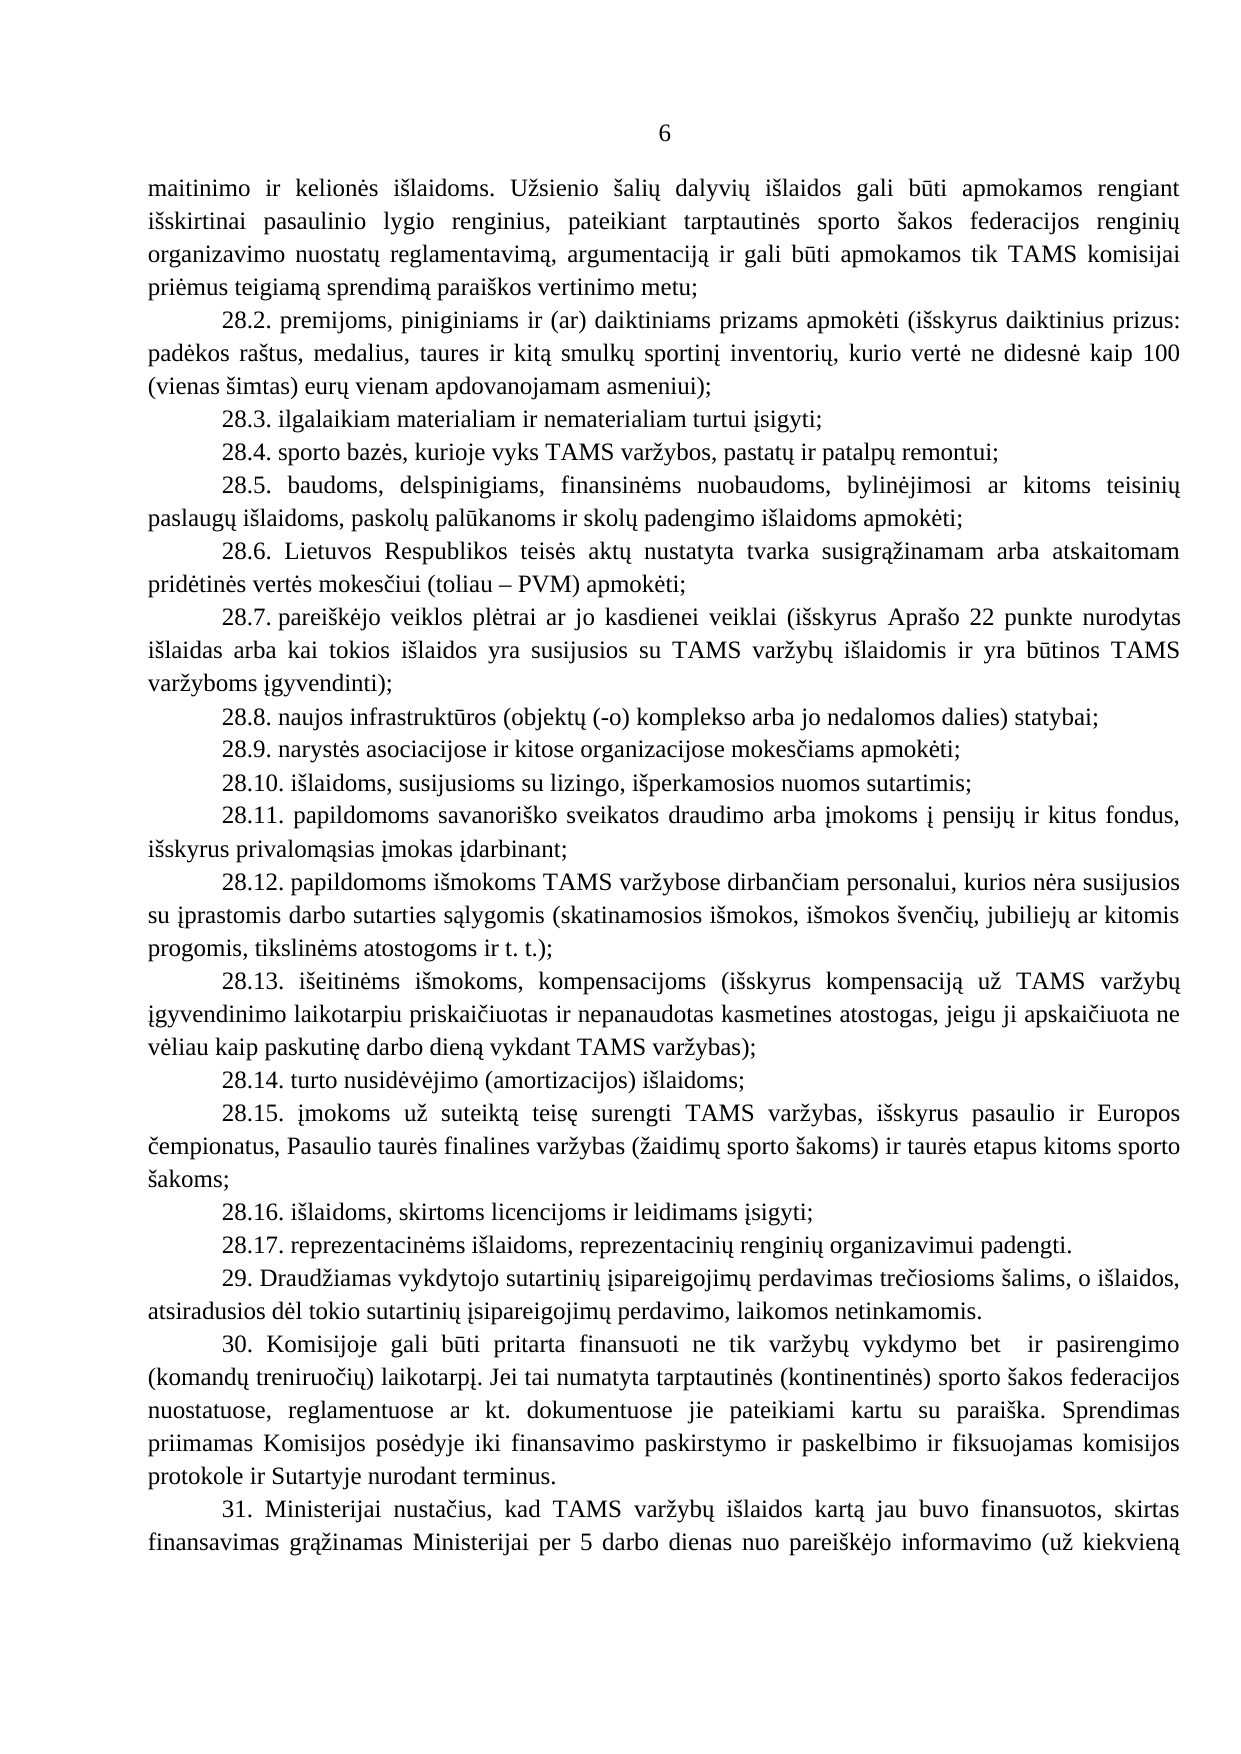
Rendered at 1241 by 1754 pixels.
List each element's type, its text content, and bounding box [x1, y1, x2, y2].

text 28.3. ilgalaikiam materialiam ir nematerialiam turtui įsigyti; [148, 404, 1181, 433]
text 30. Komisijoje gali būti pritarta finansuoti ne tik varžybų vykdymo bet ir pasirengimo (komandų treniruočių) laikotarpį. Jei tai numatyta tarptautinės (kontinentinės) sporto šakos federacijos nuostatuose, reglamentuose ar kt. dokumentuose jie pateikiami kartu su paraiška. Sprendimas priimamas Komisijos posėdyje iki finansavimo paskirstymo ir paskelbimo ir fiksuojamas komisijos protokole ir Sutartyje nurodant terminus. [148, 1329, 1181, 1490]
text 28.15. įmokoms už suteiktą teisę surengti TAMS varžybas, išskyrus pasaulio ir Europos čempionatus, Pasaulio taurės finalines varžybas (žaidimų sporto šakoms) ir taurės etapus kitoms sporto šakoms; [148, 1098, 1181, 1193]
text 28.11. papildomoms savanoriško sveikatos draudimo arba įmokoms į pensijų ir kitus fondus, išskyrus privalomąsias įmokas įdarbinant; [148, 801, 1181, 862]
text 31. Ministerijai nustačius, kad TAMS varžybų išlaidos kartą jau buvo finansuotos, skirtas finansavimas grąžinamas Ministerijai per 5 darbo dienas nuo pareiškėjo informavimo (už kiekvieną [148, 1494, 1181, 1556]
text 28.2. premijoms, piniginiams ir (ar) daiktiniams prizams apmokėti (išskyrus daiktinius prizus: padėkos raštus, medalius, taures ir kitą smulkų sportinį inventorių, kurio vertė ne didesnė kaip 100 (vienas šimtas) eurų vienam apdovanojamam asmeniui); [148, 305, 1181, 400]
text 29. Draudžiamas vykdytojo sutartinių įsipareigojimų perdavimas trečiosioms šalims, o išlaidos, atsiradusios dėl tokio sutartinių įsipareigojimų perdavimo, laikomos netinkamomis. [148, 1263, 1181, 1325]
text 28.4. sporto bazės, kurioje vyks TAMS varžybos, pastatų ir patalpų remontui; [148, 437, 1181, 466]
text 28.5. baudoms, delspinigiams, finansinėms nuobaudoms, bylinėjimosi ar kitoms teisinių paslaugų išlaidoms, paskolų palūkanoms ir skolų padengimo išlaidoms apmokėti; [148, 470, 1181, 532]
text 28.8. naujos infrastruktūros (objektų (-o) komplekso arba jo nedalomos dalies) statybai; [148, 702, 1181, 730]
text maitinimo ir kelionės išlaidoms. Užsienio šalių dalyvių išlaidos gali būti apmokamos rengiant išskirtinai pasaulinio lygio renginius, pateikiant tarptautinės sporto šakos federacijos renginių organizavimo nuostatų reglamentavimą, argumentaciją ir gali būti apmokamos tik TAMS komisijai priėmus teigiamą sprendimą paraiškos vertinimo metu; [148, 173, 1181, 301]
text 28.9. narystės asociacijose ir kitose organizacijose mokesčiams apmokėti; [148, 734, 1181, 763]
text 28.7. pareiškėjo veiklos plėtrai ar jo kasdienei veiklai (išskyrus Aprašo 22 punkte nurodytas išlaidas arba kai tokios išlaidos yra susijusios su TAMS varžybų išlaidomis ir yra būtinos TAMS varžyboms įgyvendinti); [148, 602, 1181, 697]
text 28.12. papildomoms išmokoms TAMS varžybose dirbančiam personalui, kurios nėra susijusios su įprastomis darbo sutarties sąlygomis (skatinamosios išmokos, išmokos švenčių, jubiliejų ar kitomis progomis, tikslinėms atostogoms ir t. t.); [148, 867, 1181, 961]
text 28.10. išlaidoms, susijusioms su lizingo, išperkamosios nuomos sutartimis; [148, 768, 1181, 796]
text 28.6. Lietuvos Respublikos teisės aktų nustatyta tvarka susigrąžinamam arba atskaitomam pridėtinės vertės mokesčiui (toliau – PVM) apmokėti; [148, 536, 1181, 598]
text 28.16. išlaidoms, skirtoms licencijoms ir leidimams įsigyti; [148, 1197, 1181, 1226]
text 28.13. išeitinėms išmokoms, kompensacijoms (išskyrus kompensaciją už TAMS varžybų įgyvendinimo laikotarpiu priskaičiuotas ir nepanaudotas kasmetines atostogas, jeigu ji apskaičiuota ne vėliau kaip paskutinę darbo dieną vykdant TAMS varžybas); [148, 966, 1181, 1061]
text 28.17. reprezentacinėms išlaidoms, reprezentacinių renginių organizavimui padengti. [148, 1230, 1181, 1259]
text 28.14. turto nusidėvėjimo (amortizacijos) išlaidoms; [148, 1065, 1181, 1093]
